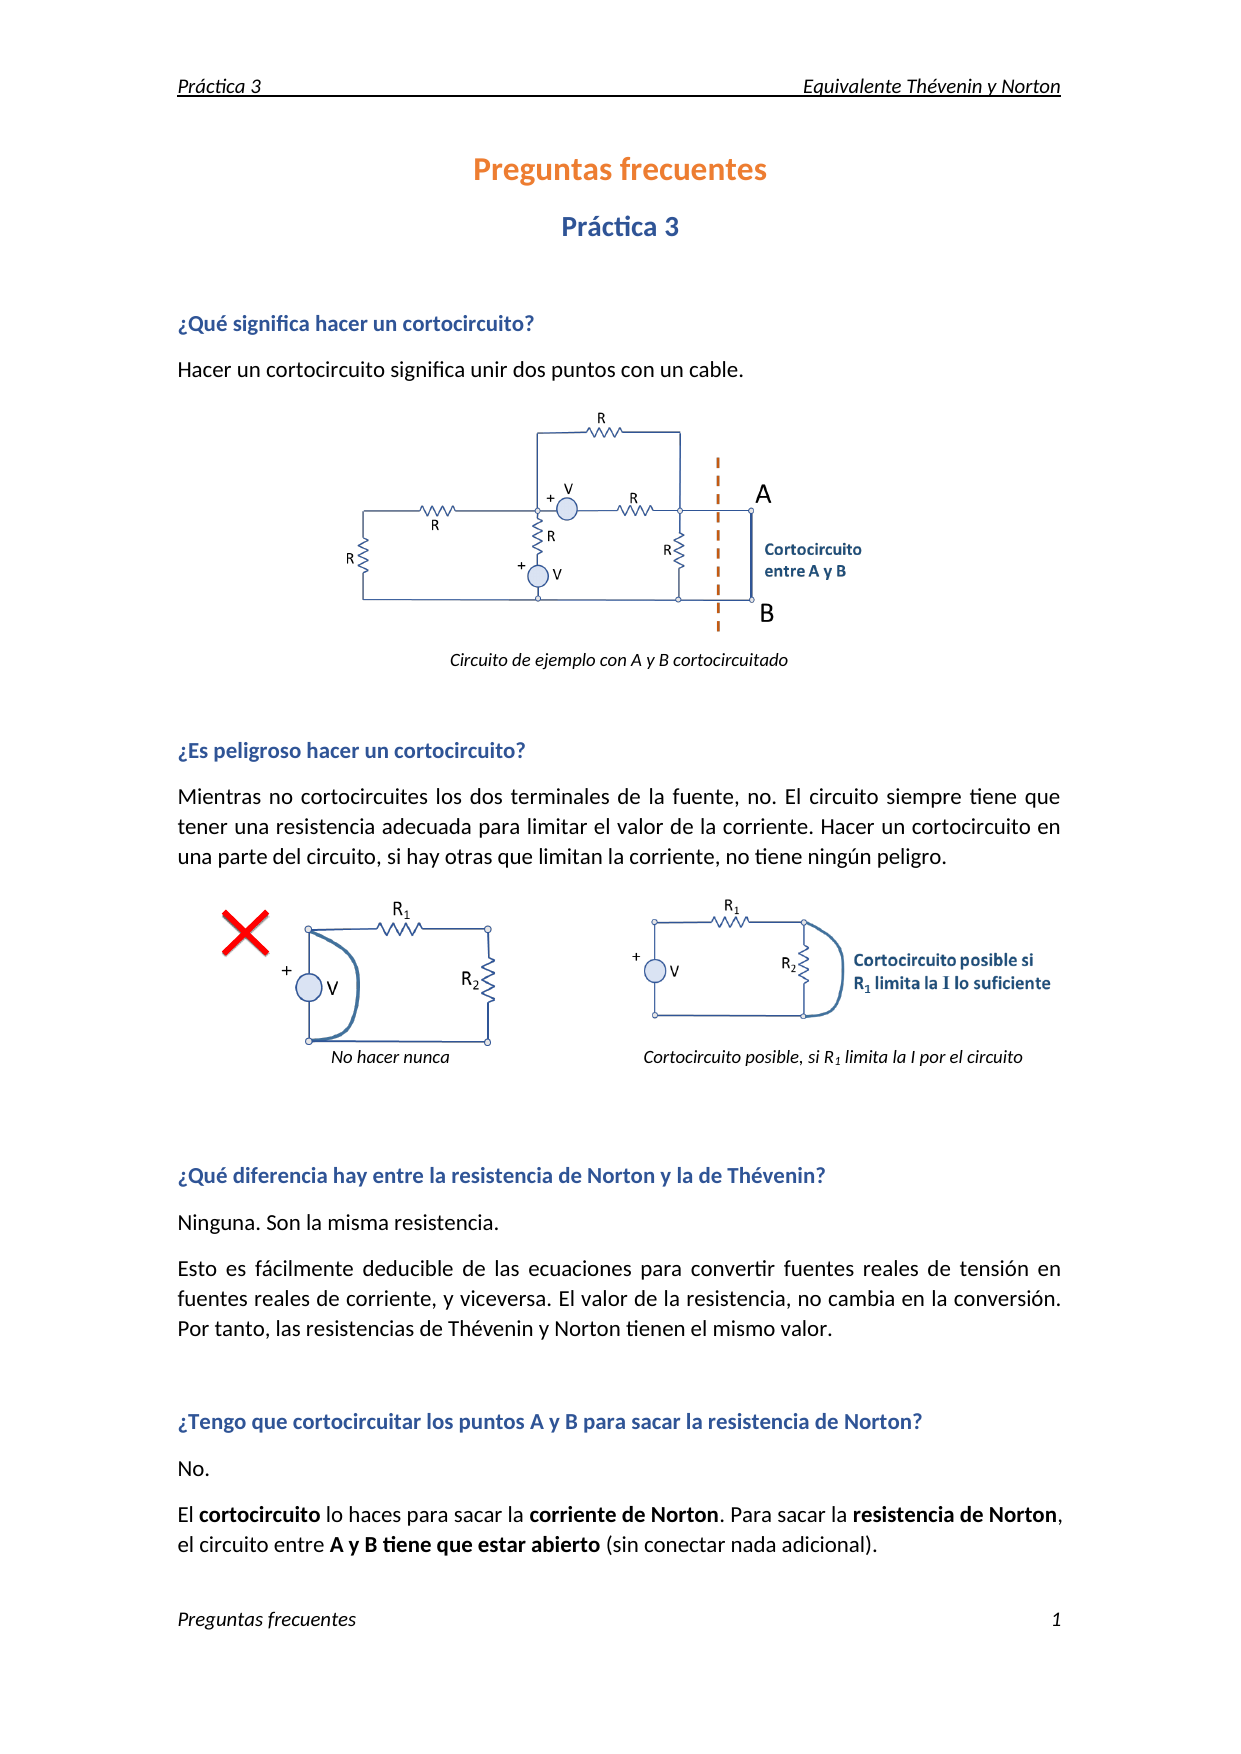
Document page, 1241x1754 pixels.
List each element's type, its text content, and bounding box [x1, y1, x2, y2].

text Práctica 3 [177, 208, 1063, 243]
text Mientras no cortocircuites los dos terminales de la fuente, no. El circuito siempre tiene que tener una resistencia adecuada para limitar el valor de la corriente. Hacer un cortocircuito en una parte del circuito, si hay otras que limitan la corriente, no tiene ningún peligro. [177, 782, 1063, 870]
table_header [177, 889, 605, 1045]
table_header [316, 926, 492, 1041]
text ¿Qué significa hacer un cortocircuito? [177, 309, 1063, 337]
text Esto es fácilmente deducible de las ecuaciones para convertir fuentes reales de tensión en fuentes reales de corriente, y viceversa. El valor de la resistencia, no cambia en la conversión. Por tanto, las resistencias de Thévenin y Norton tienen el mismo valor. [177, 1254, 1063, 1342]
text Hacer un cortocircuito significa unir dos puntos con un cable. [177, 356, 1063, 384]
text No. [177, 1454, 1063, 1482]
text ¿Qué diferencia hay entre la resistencia de Norton y la de Thévenin? [177, 1161, 1063, 1189]
text Ninguna. Son la misma resistencia. [177, 1208, 1063, 1236]
text Circuito de ejemplo con A y B cortocircuitado [177, 648, 1063, 671]
text ¿Es peligroso hacer un cortocircuito? [177, 736, 1063, 764]
table_header [310, 934, 356, 1038]
table_cell No hacer nunca [177, 1045, 605, 1068]
table_cell Cortocircuito posible, si R1 limita la I por el circuito [605, 1045, 1063, 1068]
text El cortocircuito lo haces para sacar la corriente de Norton. Para sacar la resistencia de Norton, el circuito entre A y B tiene que estar abierto (sin conectar nada adicional). [177, 1500, 1063, 1558]
text ¿Tengo que cortocircuitar los puntos A y B para sacar la resistencia de Norton? [177, 1407, 1063, 1435]
table_header [605, 889, 1063, 1045]
text Preguntas frecuentes [177, 148, 1063, 188]
